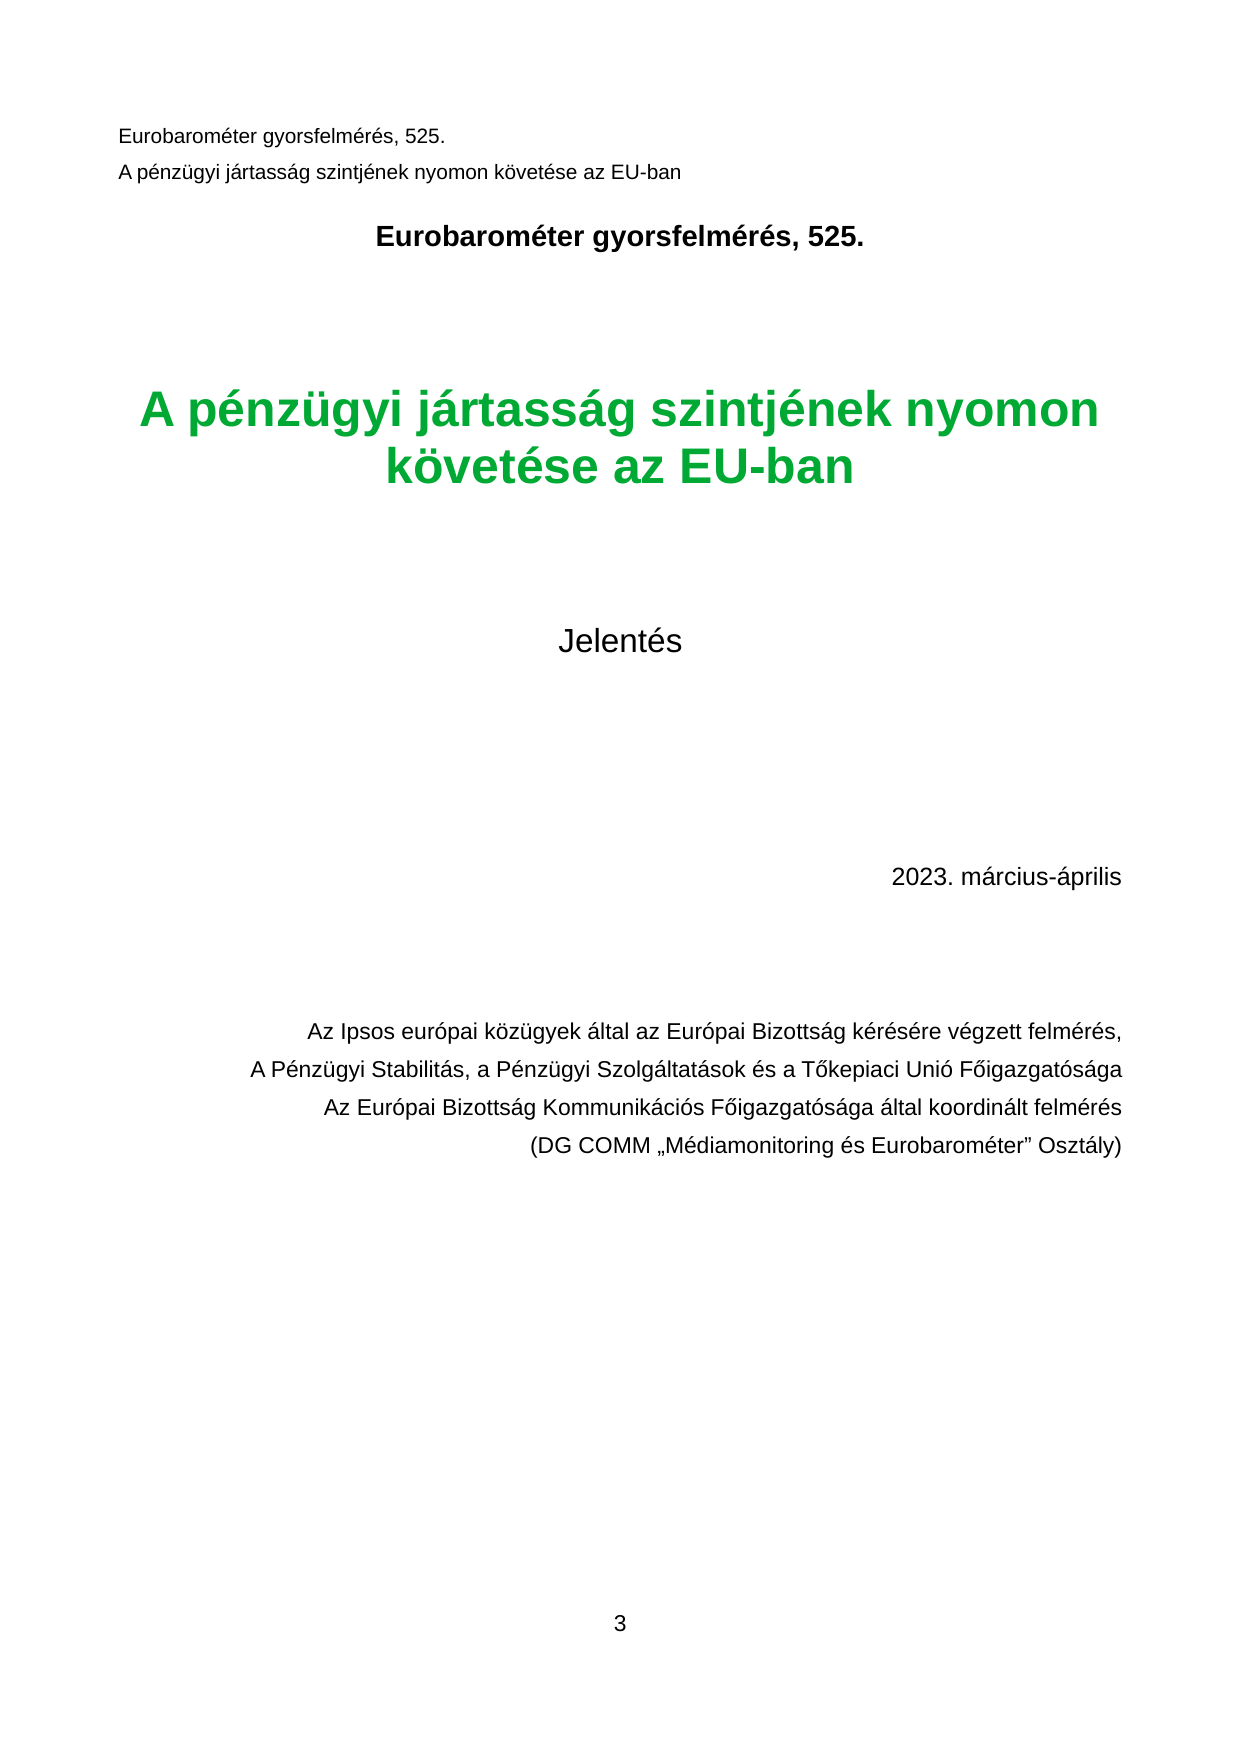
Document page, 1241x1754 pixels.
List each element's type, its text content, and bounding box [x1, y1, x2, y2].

text (DG COMM „Médiamonitoring és Eurobarométer” Osztály) [118, 1132, 1122, 1159]
text A pénzügyi jártasság szintjének nyomon követése az EU-ban [118, 379, 1122, 494]
text Az Európai Bizottság Kommunikációs Főigazgatósága által koordinált felmérés [118, 1094, 1122, 1121]
text Jelentés [118, 621, 1122, 659]
text A Pénzügyi Stabilitás, a Pénzügyi Szolgáltatások és a Tőkepiaci Unió Főigazgatósága [118, 1056, 1122, 1082]
text Az Ipsos európai közügyek által az Európai Bizottság kérésére végzett felmérés, [118, 1018, 1122, 1044]
text 2023. március-április [118, 862, 1122, 891]
text Eurobarométer gyorsfelmérés, 525. [118, 219, 1122, 253]
